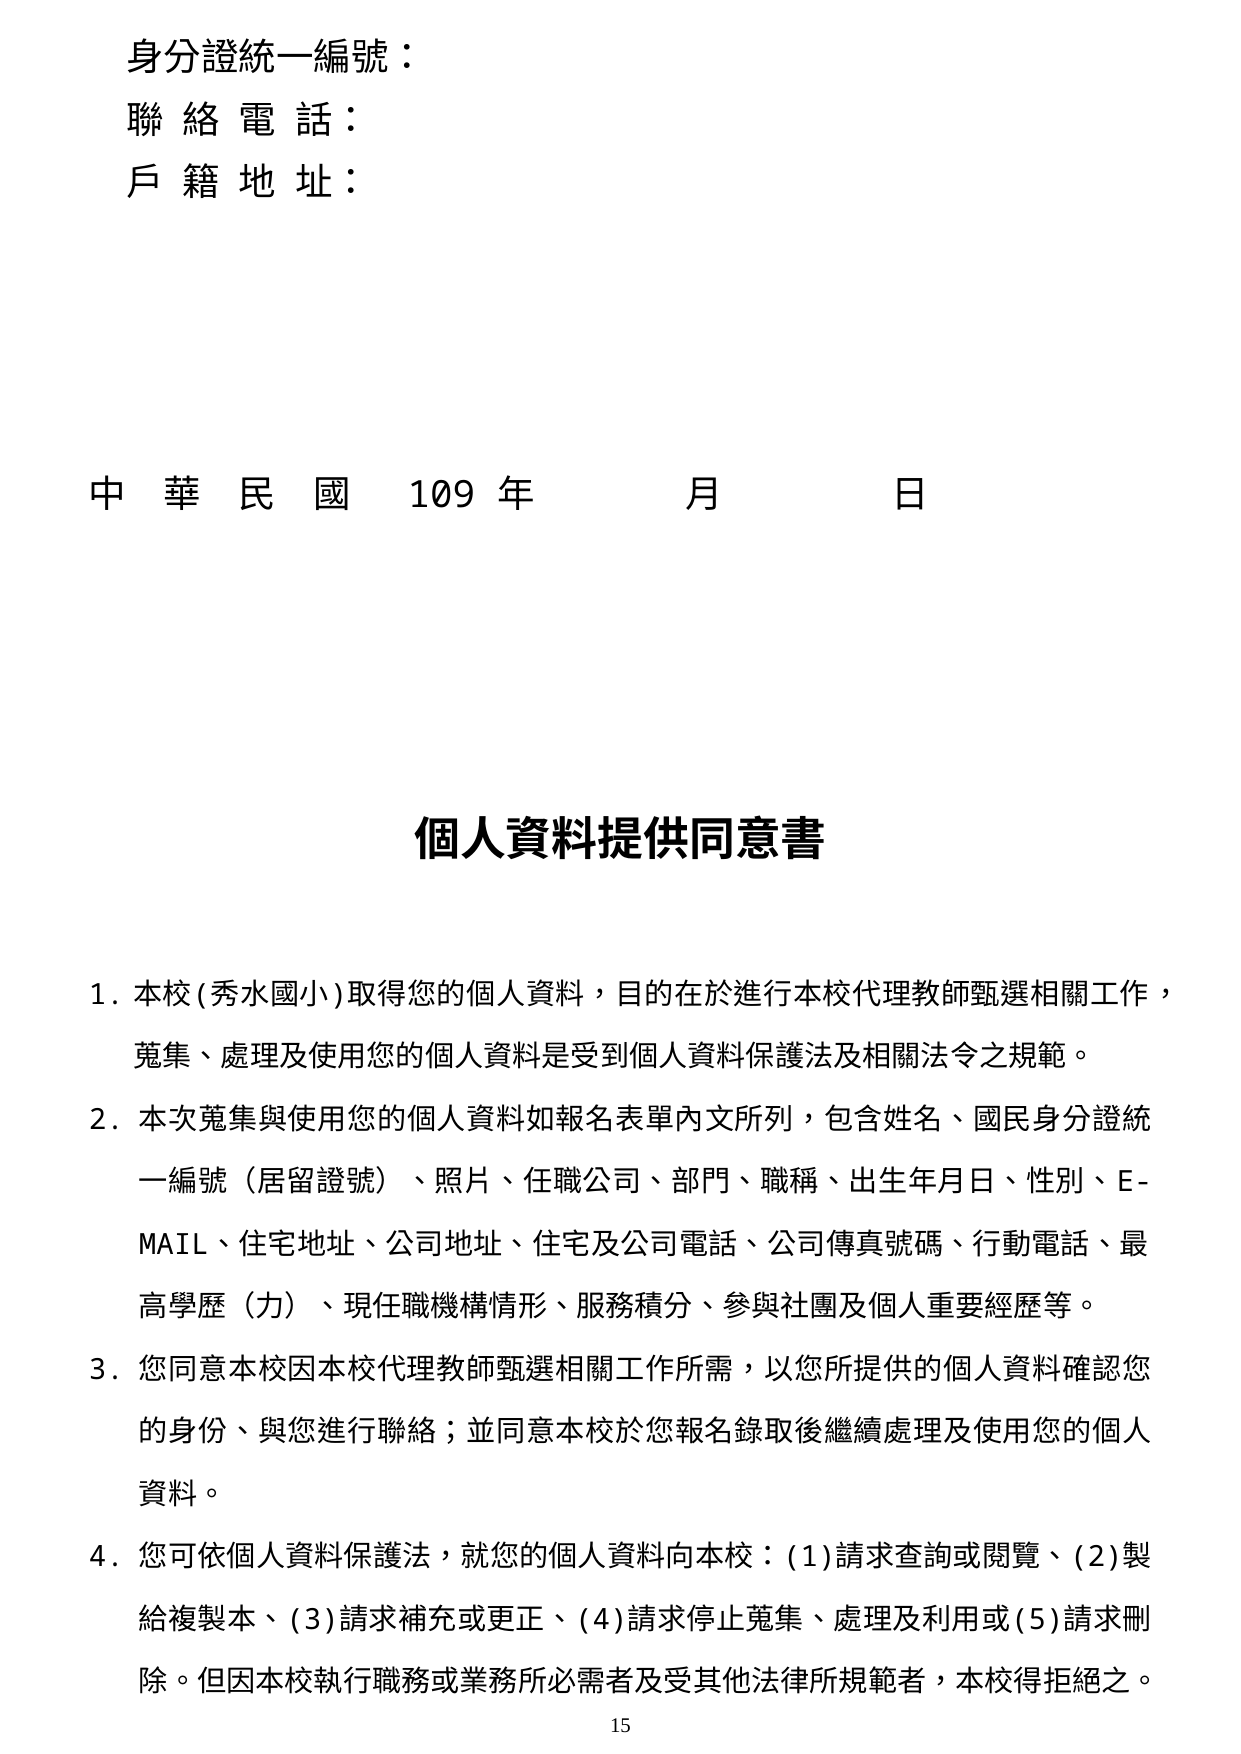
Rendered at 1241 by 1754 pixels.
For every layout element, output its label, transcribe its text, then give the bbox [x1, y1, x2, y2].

text 戶 籍 地 址： [126, 137, 1152, 200]
list 本次蒐集與使用您的個人資料如報名表單內文所列，包含姓名、國民身分證統一編號（居留證號）、照片、任職公司、部門、職稱、出生年月日、性別、E-MAIL、住宅地址、公司地址、住宅及公司電話、公司傳真號碼、行動電話、最高學歷（力）、現任職機構情形、服務積分、參與社團及個人重要經歷等。 [89, 1075, 1152, 1325]
list 您可依個人資料保護法，就您的個人資料向本校：(1)請求查詢或閱覽、(2)製給複製本、(3)請求補充或更正、(4)請求停止蒐集、處理及利用或(5)請求刪除。但因本校執行職務或業務所必需者及受其他法律所規範者，本校得拒絕之。 [89, 1512, 1152, 1700]
text 聯 絡 電 話： [126, 75, 1152, 137]
text 身分證統一編號： [126, 12, 1152, 75]
list 本校(秀水國小)取得您的個人資料，目的在於進行本校代理教師甄選相關工作，蒐集、處理及使用您的個人資料是受到個人資料保護法及相關法令之規範。 [89, 950, 1152, 1075]
text 中 華 民 國 109 年 月 日 [89, 450, 1152, 512]
text 個人資料提供同意書 [89, 762, 1152, 887]
list 您同意本校因本校代理教師甄選相關工作所需，以您所提供的個人資料確認您的身份、與您進行聯絡；並同意本校於您報名錄取後繼續處理及使用您的個人資料。 [89, 1325, 1152, 1512]
